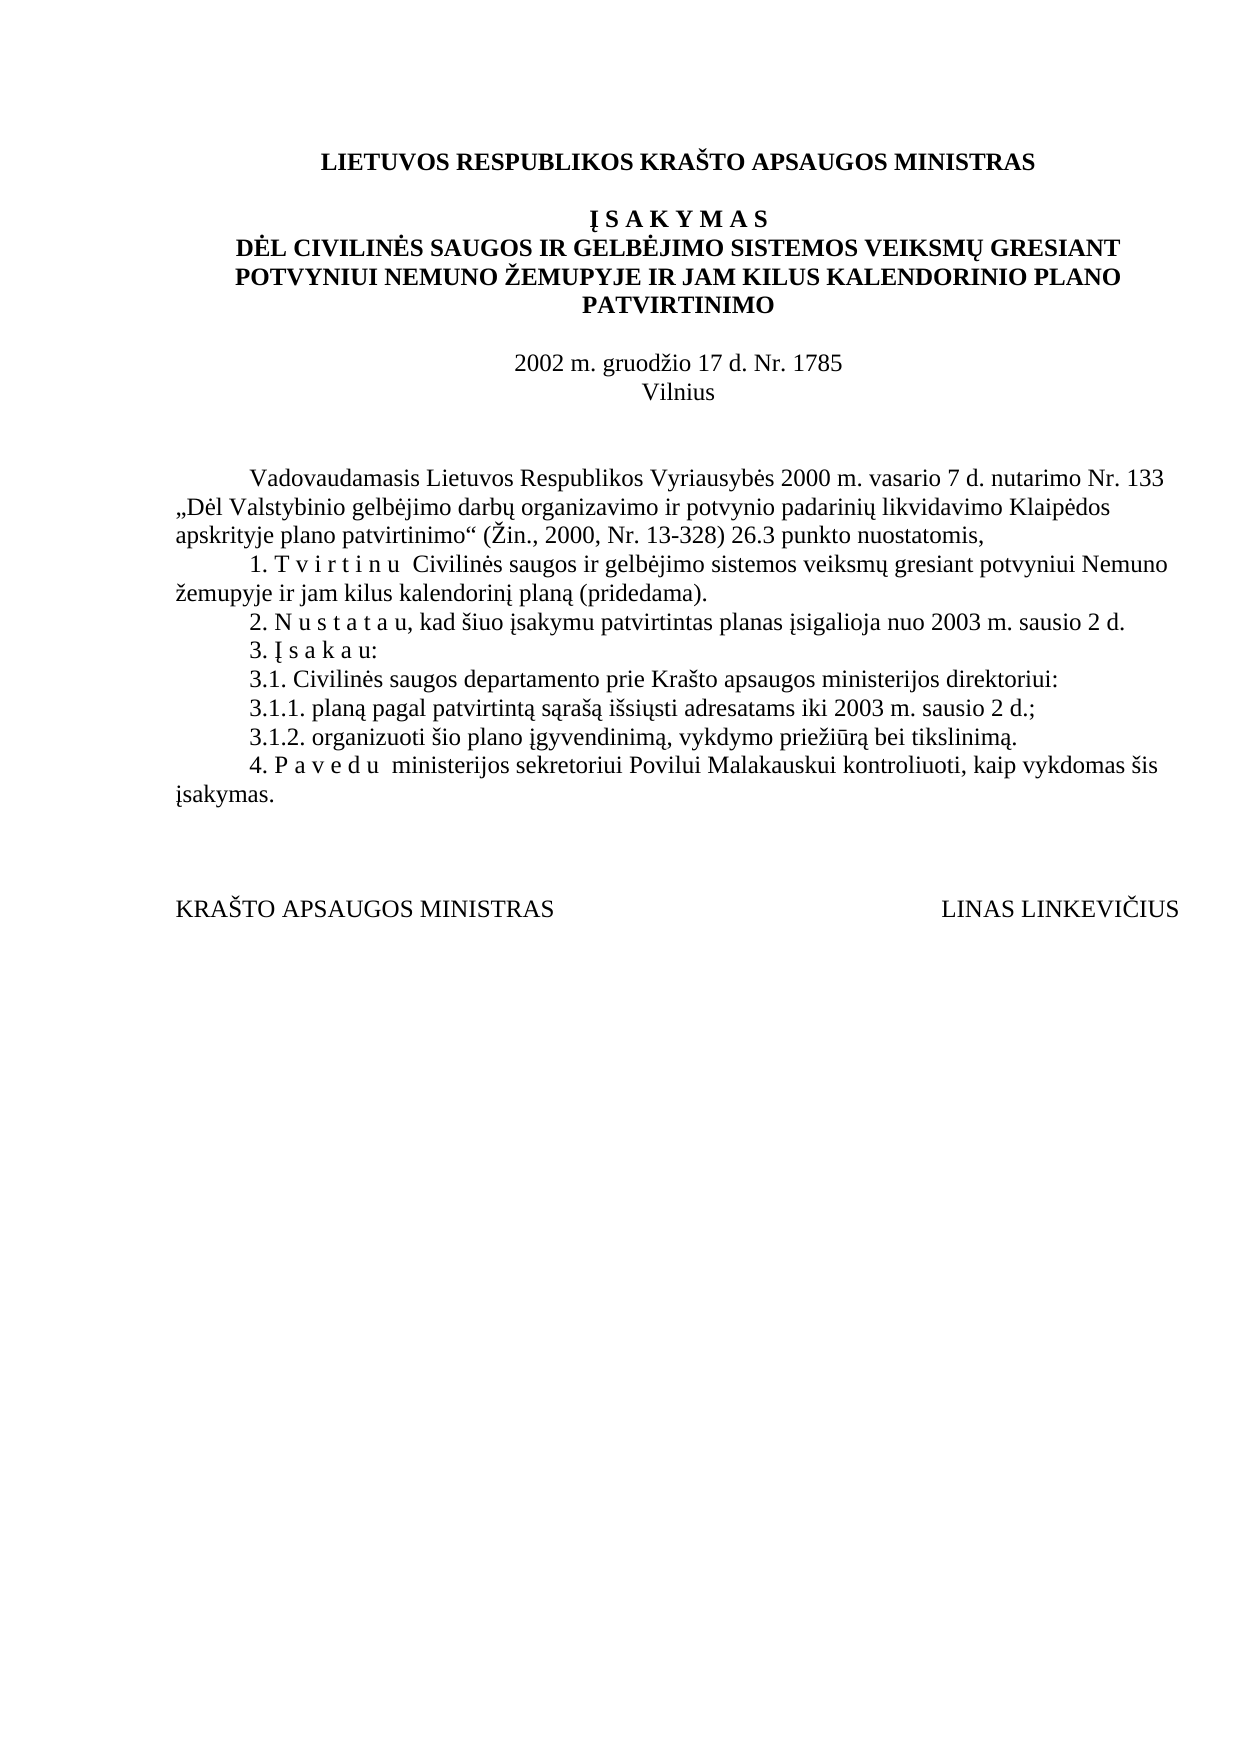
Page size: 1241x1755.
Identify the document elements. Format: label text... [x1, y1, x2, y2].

text 3. Įsakau: [175, 636, 1181, 664]
text Vilnius [175, 377, 1181, 406]
text krašto apsaugos Ministras Linas Linkevičius [175, 894, 1181, 923]
text 3.1. Civilinės saugos departamento prie Krašto apsaugos ministerijos direktoriui: [175, 664, 1181, 693]
text 2. Nustatau, kad šiuo įsakymu patvirtintas planas įsigalioja nuo 2003 m. sausio 2 d. [175, 607, 1181, 636]
text 2002 m. gruodžio 17 d. Nr. 1785 [175, 348, 1181, 377]
text 1. Tvirtinu Civilinės saugos ir gelbėjimo sistemos veiksmų gresiant potvyniui Nemuno žemupyje ir jam kilus kalendorinį planą (pridedama). [175, 549, 1181, 607]
text Į S A K Y M A S [175, 204, 1181, 233]
text 3.1.1. planą pagal patvirtintą sąrašą išsiųsti adresatams iki 2003 m. sausio 2 d.; [175, 693, 1181, 722]
text DĖL CIVILINĖS SAUGOS IR GELBĖJIMO SISTEMOS VEIKSMŲ GRESIANT POTVYNIUI NEMUNO ŽEMUPYJE IR JAM KILUS KALENDORINIO PLANO PATVIRTINIMO [175, 233, 1181, 319]
text 3.1.2. organizuoti šio plano įgyvendinimą, vykdymo priežiūrą bei tikslinimą. [175, 722, 1181, 751]
text LIETUVOS RESPUBLIKOS KRAŠTO APSAUGOS MINISTRAS [175, 147, 1181, 176]
text 4. Pavedu ministerijos sekretoriui Povilui Malakauskui kontroliuoti, kaip vykdomas šis įsakymas. [175, 751, 1181, 808]
text Vadovaudamasis Lietuvos Respublikos Vyriausybės 2000 m. vasario 7 d. nutarimo Nr. 133 „Dėl Valstybinio gelbėjimo darbų organizavimo ir potvynio padarinių likvidavimo Klaipėdos apskrityje plano patvirtinimo“ (Žin., 2000, Nr. 13-328) 26.3 punkto nuostatomis, [175, 463, 1181, 549]
